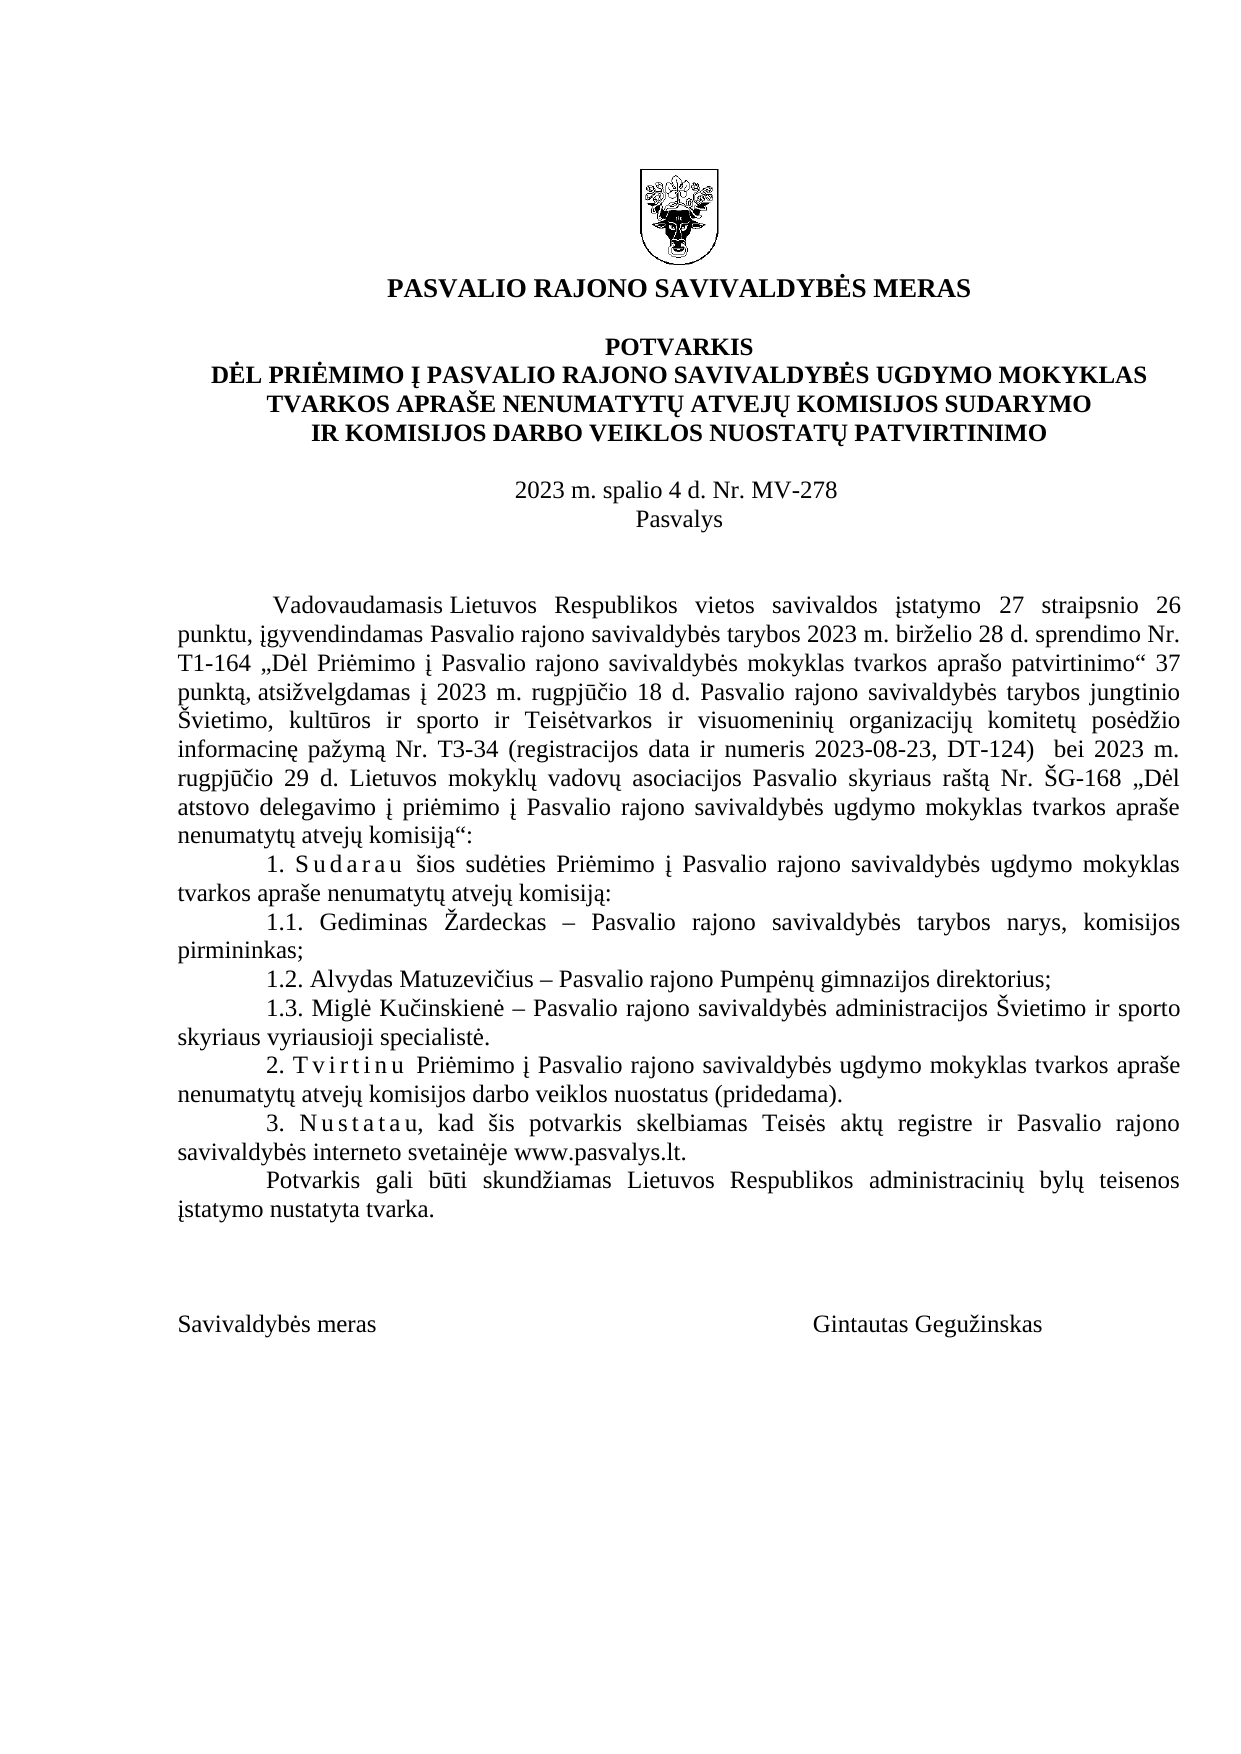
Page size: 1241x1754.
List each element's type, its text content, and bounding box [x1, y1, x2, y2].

text 1.2. Alvydas Matuzevičius – Pasvalio rajono Pumpėnų gimnazijos direktorius; [177, 964, 1181, 993]
text 3. Nustatau, kad šis potvarkis skelbiamas Teisės aktų registre ir Pasvalio rajono savivaldybės interneto svetainėje www.pasvalys.lt. [177, 1108, 1181, 1166]
text 2. Tvirtinu Priėmimo į Pasvalio rajono savivaldybės ugdymo mokyklas tvarkos apraše nenumatytų atvejų komisijos darbo veiklos nuostatus (pridedama). [177, 1051, 1181, 1108]
text 1.3. Miglė Kučinskienė – Pasvalio rajono savivaldybės administracijos Švietimo ir sporto skyriaus vyriausioji specialistė. [177, 993, 1181, 1051]
text 2023 m. spalio 4 d. Nr. MV-278 [177, 476, 1181, 504]
text Potvarkis gali būti skundžiamas Lietuvos Respublikos administracinių bylų teisenos įstatymo nustatyta tvarka. [177, 1166, 1181, 1223]
text Pasvalys [177, 504, 1181, 533]
text potvarkis [177, 332, 1181, 361]
text Savivaldybės meras Gintautas Gegužinskas [177, 1309, 1181, 1338]
text Pasvalio rajono savivaldybės meras [177, 272, 1181, 303]
text 1. Sudarau šios sudėties Priėmimo į Pasvalio rajono savivaldybės ugdymo mokyklas tvarkos apraše nenumatytų atvejų komisiją: [177, 849, 1181, 907]
text 1.1. Gediminas Žardeckas – Pasvalio rajono savivaldybės tarybos narys, komisijos pirmininkas; [177, 907, 1181, 964]
text Vadovaudamasis Lietuvos Respublikos vietos savivaldos įstatymo 27 straipsnio 26 punktu, įgyvendindamas Pasvalio rajono savivaldybės tarybos 2023 m. birželio 28 d. sprendimo Nr. T1-164 „Dėl Priėmimo į Pasvalio rajono savivaldybės mokyklas tvarkos aprašo patvirtinimo“ 37 punktą, atsižvelgdamas į 2023 m. rugpjūčio 18 d. Pasvalio rajono savivaldybės tarybos jungtinio Švietimo, kultūros ir sporto ir Teisėtvarkos ir visuomeninių organizacijų komitetų posėdžio informacinę pažymą Nr. T3-34 (registracijos data ir numeris 2023-08-23, DT-124) bei 2023 m. rugpjūčio 29 d. Lietuvos mokyklų vadovų asociacijos Pasvalio skyriaus raštą Nr. ŠG-168 „Dėl atstovo delegavimo į priėmimo į Pasvalio rajono savivaldybės ugdymo mokyklas tvarkos apraše nenumatytų atvejų komisiją“: [177, 591, 1181, 849]
text DĖL PRIĖMIMO Į PASVALIO RAJONO SAVIVALDYBĖS UGDYMO MOKYKLAS TVARKOS APRAŠE NENUMATYTŲ ATVEJŲ KOMISIJOS SUDARYMO IR KOMISIJOS DARBO VEIKLOS NUOSTATŲ PATVIRTINIMO [177, 361, 1181, 447]
